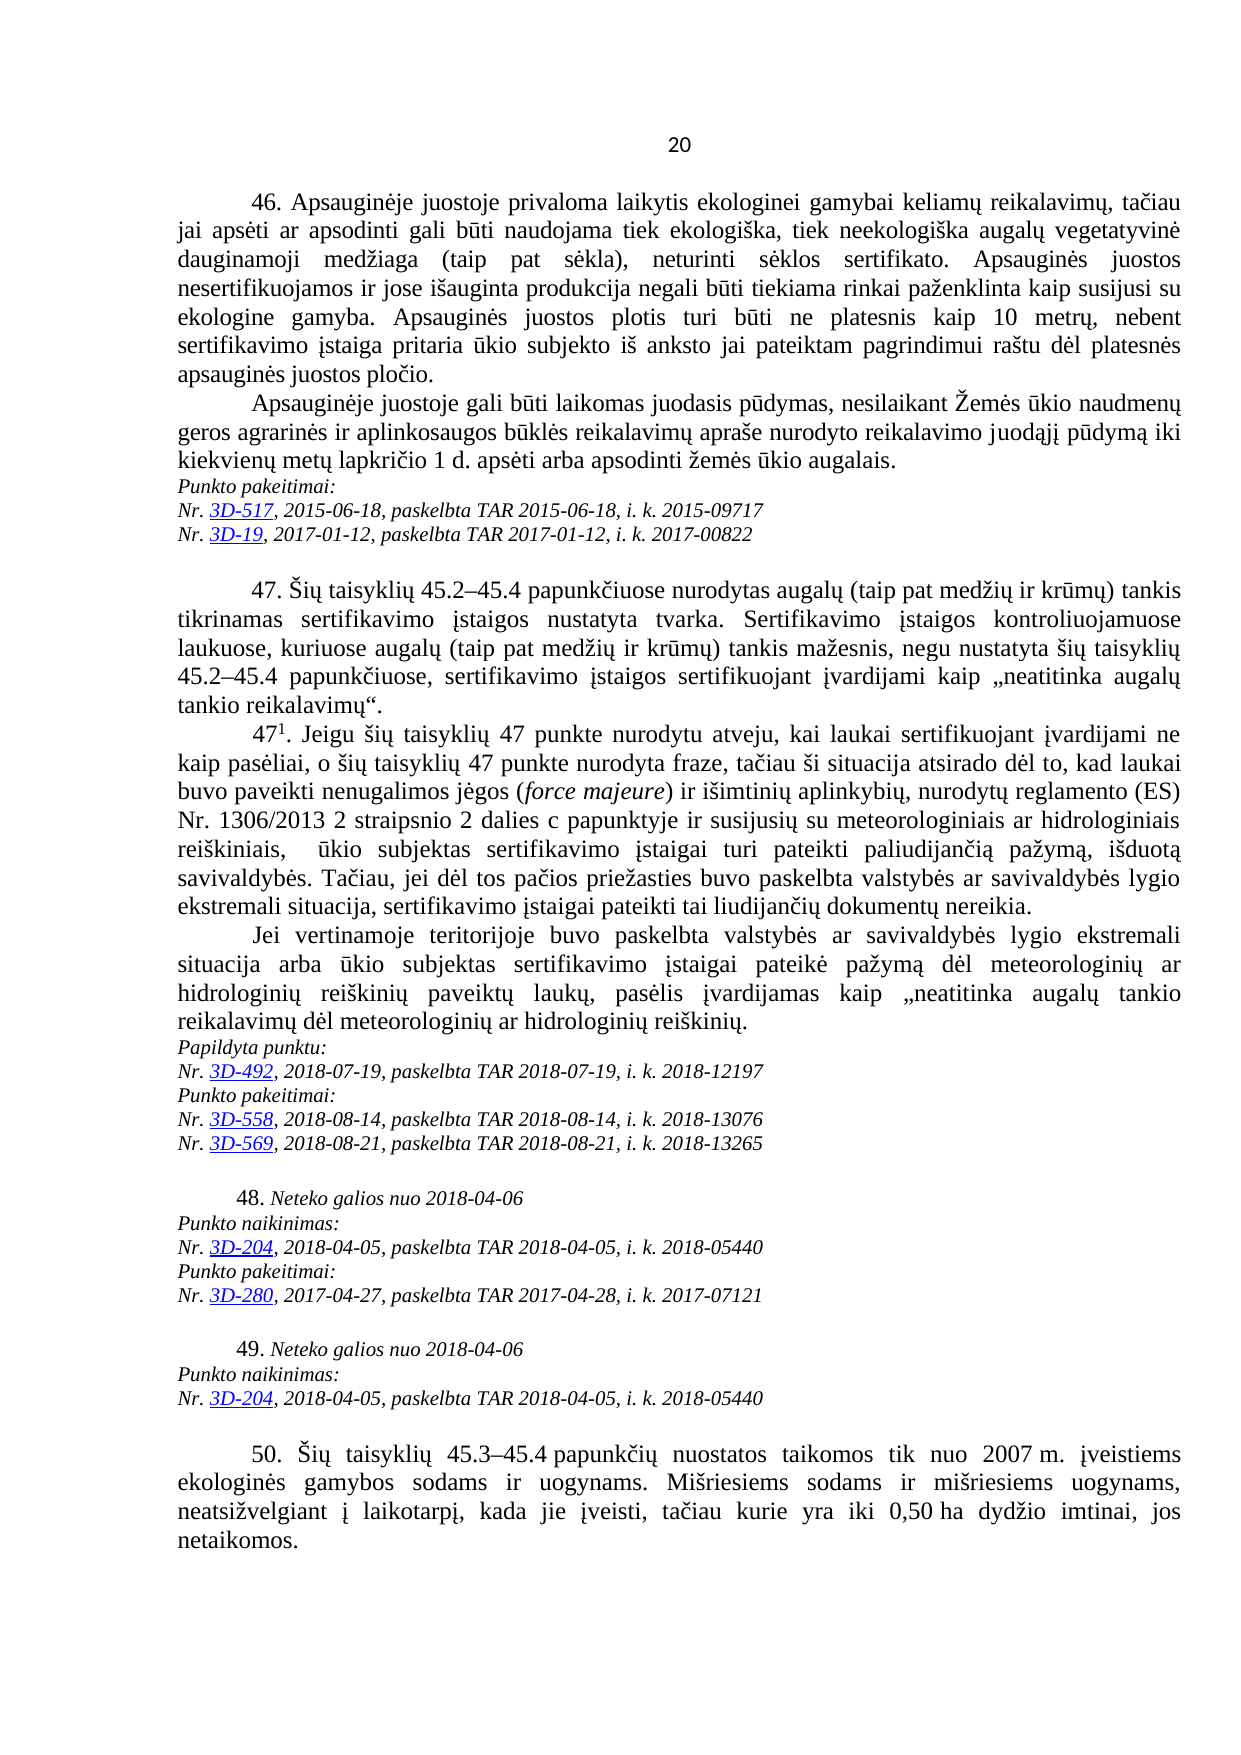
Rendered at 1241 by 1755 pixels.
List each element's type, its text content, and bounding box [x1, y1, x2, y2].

text Jei vertinamoje teritorijoje buvo paskelbta valstybės ar savivaldybės lygio ekstremali situacija arba ūkio subjektas sertifikavimo įstaigai pateikė pažymą dėl meteorologinių ar hidrologinių reiškinių paveiktų laukų, pasėlis įvardijamas kaip „neatitinka augalų tankio reikalavimų dėl meteorologinių ar hidrologinių reiškinių. [177, 920, 1181, 1035]
text Nr. 3D-204, 2018-04-05, paskelbta TAR 2018-04-05, i. k. 2018-05440 [177, 1234, 1181, 1259]
text Nr. 3D-517, 2015-06-18, paskelbta TAR 2015-06-18, i. k. 2015-09717 [177, 498, 1181, 522]
text Punkto pakeitimai: [177, 474, 1181, 498]
text 50. Šių taisyklių 45.3–45.4 papunkčių nuostatos taikomos tik nuo 2007 m. įveistiems ekologinės gamybos sodams ir uogynams. Mišriesiems sodams ir mišriesiems uogynams, neatsižvelgiant į laikotarpį, kada jie įveisti, tačiau kurie yra iki 0,50 ha dydžio imtinai, jos netaikomos. [177, 1439, 1181, 1554]
text Punkto pakeitimai: [177, 1083, 1181, 1107]
text Punkto pakeitimai: [177, 1259, 1181, 1283]
text 49. Neteko galios nuo 2018-04-06 [177, 1336, 1181, 1362]
text 48. Neteko galios nuo 2018-04-06 [177, 1184, 1181, 1211]
text Nr. 3D-558, 2018-08-14, paskelbta TAR 2018-08-14, i. k. 2018-13076 [177, 1107, 1181, 1131]
text Nr. 3D-19, 2017-01-12, paskelbta TAR 2017-01-12, i. k. 2017-00822 [177, 522, 1181, 546]
text Nr. 3D-280, 2017-04-27, paskelbta TAR 2017-04-28, i. k. 2017-07121 [177, 1283, 1181, 1307]
text Papildyta punktu: [177, 1035, 1181, 1059]
text Nr. 3D-492, 2018-07-19, paskelbta TAR 2018-07-19, i. k. 2018-12197 [177, 1059, 1181, 1083]
text 471. Jeigu šių taisyklių 47 punkte nurodytu atveju, kai laukai sertifikuojant įvardijami ne kaip pasėliai, o šių taisyklių 47 punkte nurodyta fraze, tačiau ši situacija atsirado dėl to, kad laukai buvo paveikti nenugalimos jėgos (force majeure) ir išimtinių aplinkybių, nurodytų reglamento (ES) Nr. 1306/2013 2 straipsnio 2 dalies c papunktyje ir susijusių su meteorologiniais ar hidrologiniais reiškiniais, ūkio subjektas sertifikavimo įstaigai turi pateikti paliudijančią pažymą, išduotą savivaldybės. Tačiau, jei dėl tos pačios priežasties buvo paskelbta valstybės ar savivaldybės lygio ekstremali situacija, sertifikavimo įstaigai pateikti tai liudijančių dokumentų nereikia. [177, 719, 1181, 920]
text Punkto naikinimas: [177, 1362, 1181, 1386]
text Punkto naikinimas: [177, 1211, 1181, 1234]
text 46. Apsauginėje juostoje privaloma laikytis ekologinei gamybai keliamų reikalavimų, tačiau jai apsėti ar apsodinti gali būti naudojama tiek ekologiška, tiek neekologiška augalų vegetatyvinė dauginamoji medžiaga (taip pat sėkla), neturinti sėklos sertifikato. Apsauginės juostos nesertifikuojamos ir jose išauginta produkcija negali būti tiekiama rinkai paženklinta kaip susijusi su ekologine gamyba. Apsauginės juostos plotis turi būti ne platesnis kaip 10 metrų, nebent sertifikavimo įstaiga pritaria ūkio subjekto iš anksto jai pateiktam pagrindimui raštu dėl platesnės apsauginės juostos pločio. [177, 187, 1181, 388]
text Nr. 3D-569, 2018-08-21, paskelbta TAR 2018-08-21, i. k. 2018-13265 [177, 1131, 1181, 1155]
text 47. Šių taisyklių 45.2–45.4 papunkčiuose nurodytas augalų (taip pat medžių ir krūmų) tankis tikrinamas sertifikavimo įstaigos nustatyta tvarka. Sertifikavimo įstaigos kontroliuojamuose laukuose, kuriuose augalų (taip pat medžių ir krūmų) tankis mažesnis, negu nustatyta šių taisyklių 45.2–45.4 papunkčiuose, sertifikavimo įstaigos sertifikuojant įvardijami kaip „neatitinka augalų tankio reikalavimų“. [177, 575, 1181, 719]
text Apsauginėje juostoje gali būti laikomas juodasis pūdymas, nesilaikant Žemės ūkio naudmenų geros agrarinės ir aplinkosaugos būklės reikalavimų apraše nurodyto reikalavimo juodąjį pūdymą iki kiekvienų metų lapkričio 1 d. apsėti arba apsodinti žemės ūkio augalais. [177, 388, 1181, 474]
text Nr. 3D-204, 2018-04-05, paskelbta TAR 2018-04-05, i. k. 2018-05440 [177, 1386, 1181, 1410]
